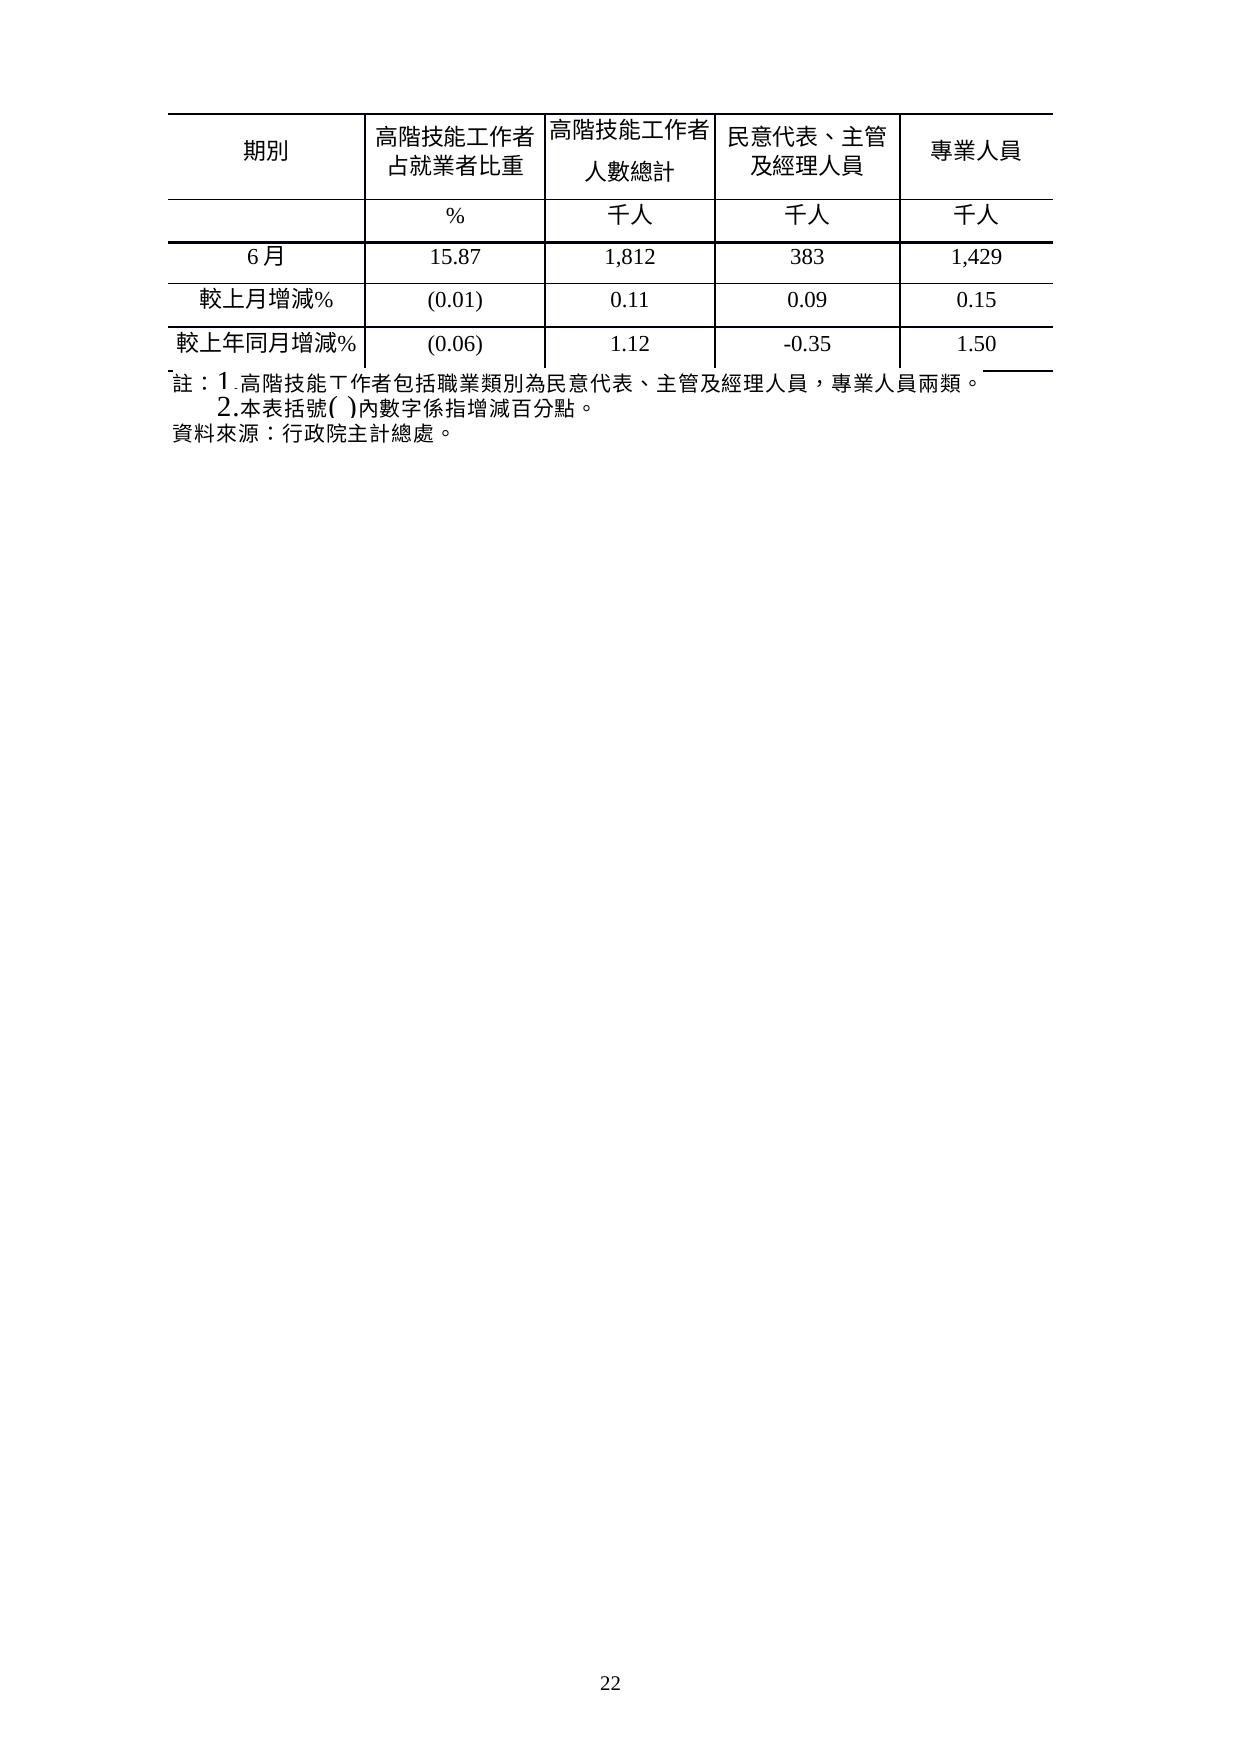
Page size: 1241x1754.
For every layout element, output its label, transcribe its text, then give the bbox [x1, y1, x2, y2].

table_cell 較上年同月增減% [168, 328, 364, 369]
table_cell 0.15 [901, 284, 1053, 326]
text 2.本表括號( )內數字係指增減百分點。 [203, 397, 335, 422]
table_cell 千人 [546, 200, 714, 241]
table_cell 1.50 [901, 328, 1053, 369]
table_header 期別 [168, 115, 364, 199]
table_cell 15.87 [366, 244, 544, 283]
table_cell (0.06) [366, 328, 544, 369]
table_cell 0.11 [546, 284, 714, 326]
text 資料來源：行政院主計總處。 [173, 422, 1033, 447]
table_cell 千人 [716, 200, 899, 241]
table_cell 383 [716, 244, 899, 283]
table_cell (0.01) [366, 284, 544, 326]
table_cell % [366, 200, 544, 241]
table_cell -0.35 [716, 328, 899, 369]
table_cell [168, 200, 364, 241]
table_cell 0.09 [716, 284, 899, 326]
table_cell 較上月增減% [168, 284, 364, 326]
table_header 高階技能工作者占就業者比重 [366, 115, 544, 199]
table_cell 6月 [168, 244, 364, 283]
table_cell 1,812 [546, 244, 714, 283]
table_header 專業人員 [901, 115, 1053, 199]
table_header 高階技能工作者 人數總計 [546, 115, 714, 199]
table_cell 1.12 [546, 328, 714, 369]
text 註：1.高階技能工作者包括職業類別為民意代表、主管及經理人員，專業人員兩類。 [173, 372, 1033, 397]
text 2.本表括號( )內數字係指增減百分點。 [332, 397, 1033, 422]
table_cell 1,429 [901, 244, 1053, 283]
table_header 民意代表、主管及經理人員 [716, 115, 899, 199]
table_cell 千人 [901, 200, 1053, 241]
